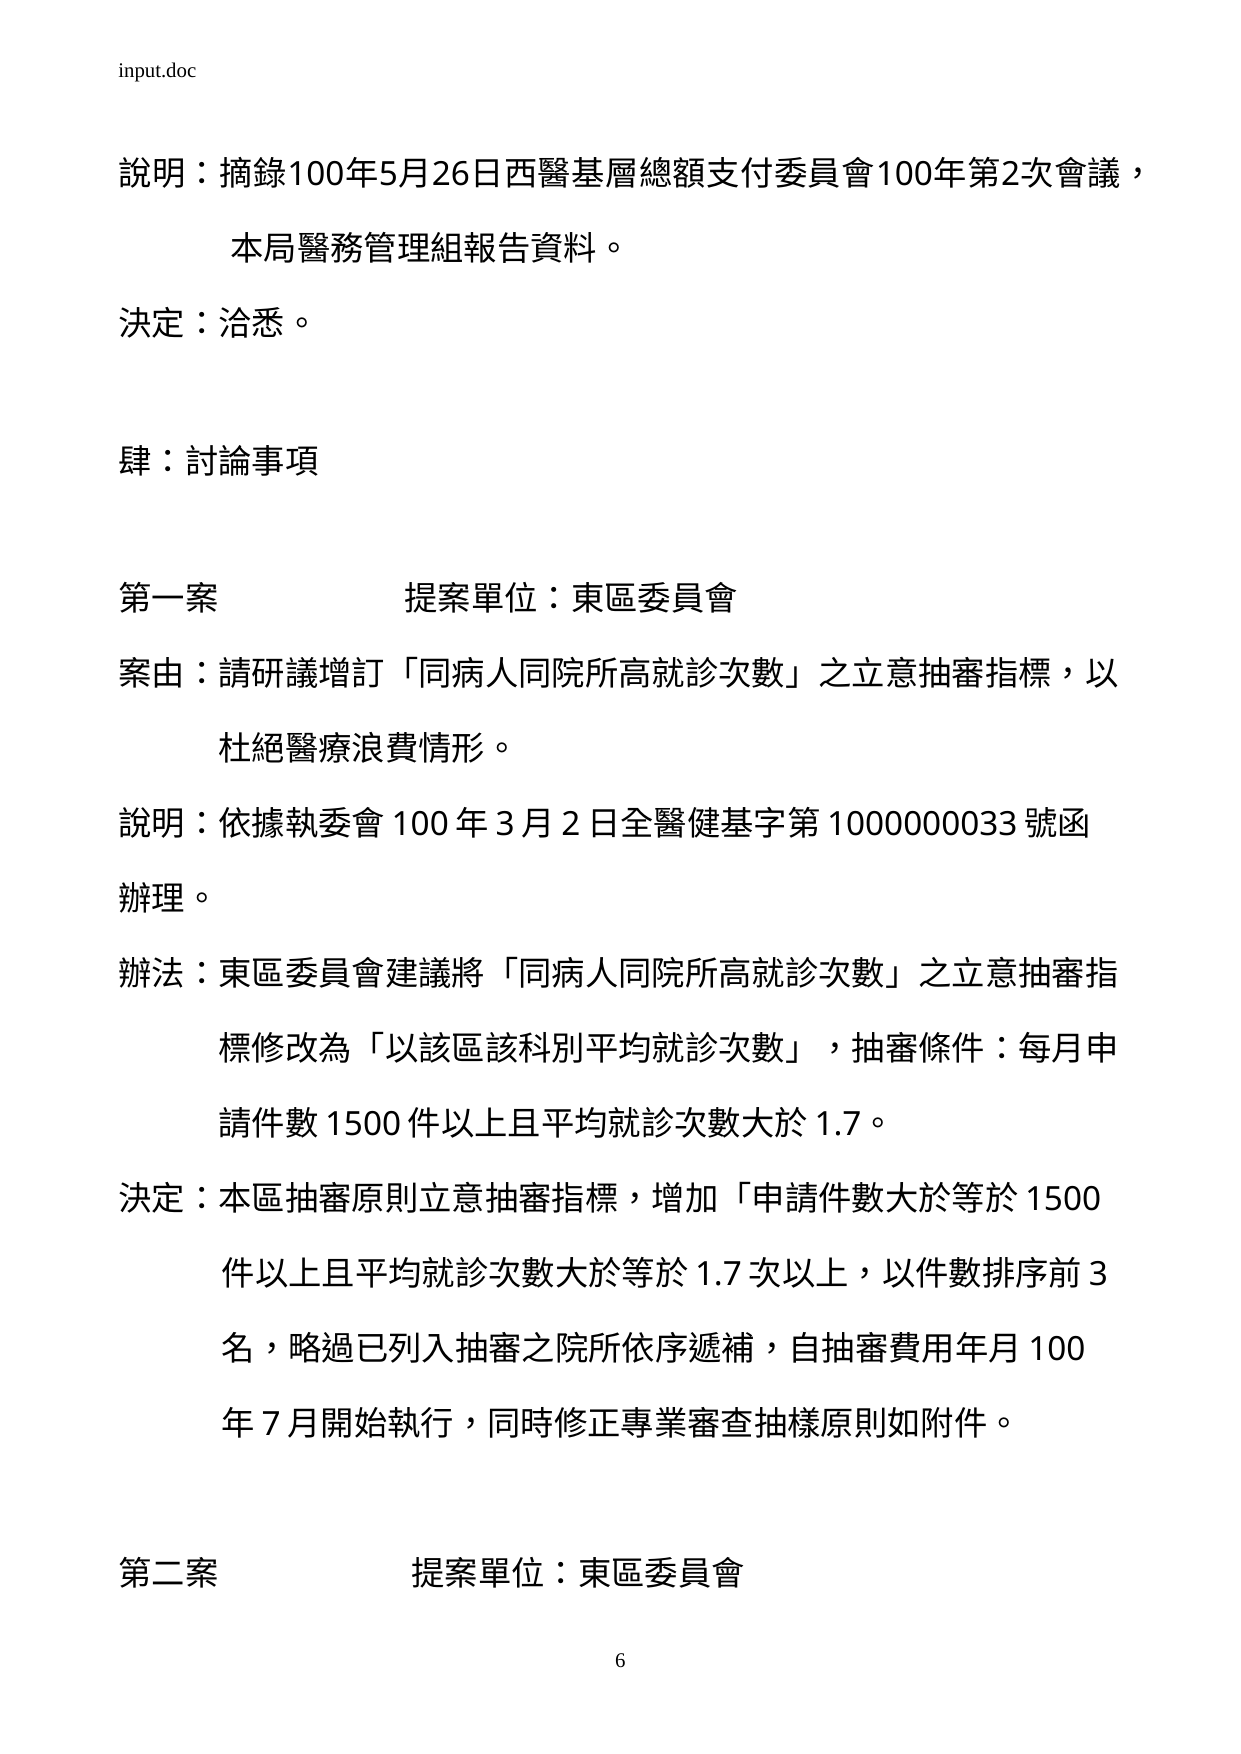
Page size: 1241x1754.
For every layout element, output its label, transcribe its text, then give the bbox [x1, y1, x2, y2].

text 肆：討論事項 [118, 433, 1122, 483]
text 決定：本區抽審原則立意抽審指標，增加「申請件數大於等於1500件以上且平均就診次數大於等於1.7次以上，以件數排序前3名，略過已列入抽審之院所依序遞補，自抽審費用年月100年7月開始執行，同時修正專業審查抽樣原則如附件。 [118, 1158, 1122, 1458]
text 案由：請研議增訂「同病人同院所高就診次數」之立意抽審指標，以杜絕醫療浪費情形。 [118, 633, 1122, 783]
text 說明：摘錄100年5月26日西醫基層總額支付委員會100年第2次會議，本局醫務管理組報告資料。 [118, 133, 1122, 283]
text 辦法：東區委員會建議將「同病人同院所高就診次數」之立意抽審指標修改為「以該區該科別平均就診次數」，抽審條件：每月申請件數1500件以上且平均就診次數大於1.7。 [118, 933, 1122, 1158]
text 第一案 提案單位：東區委員會 [118, 558, 1122, 633]
text 第二案 提案單位：東區委員會 [118, 1533, 1122, 1608]
text 決定：洽悉。 [118, 283, 1122, 358]
text 說明：依據執委會100年3月2日全醫健基字第1000000033號函辦理。 [118, 783, 1122, 933]
